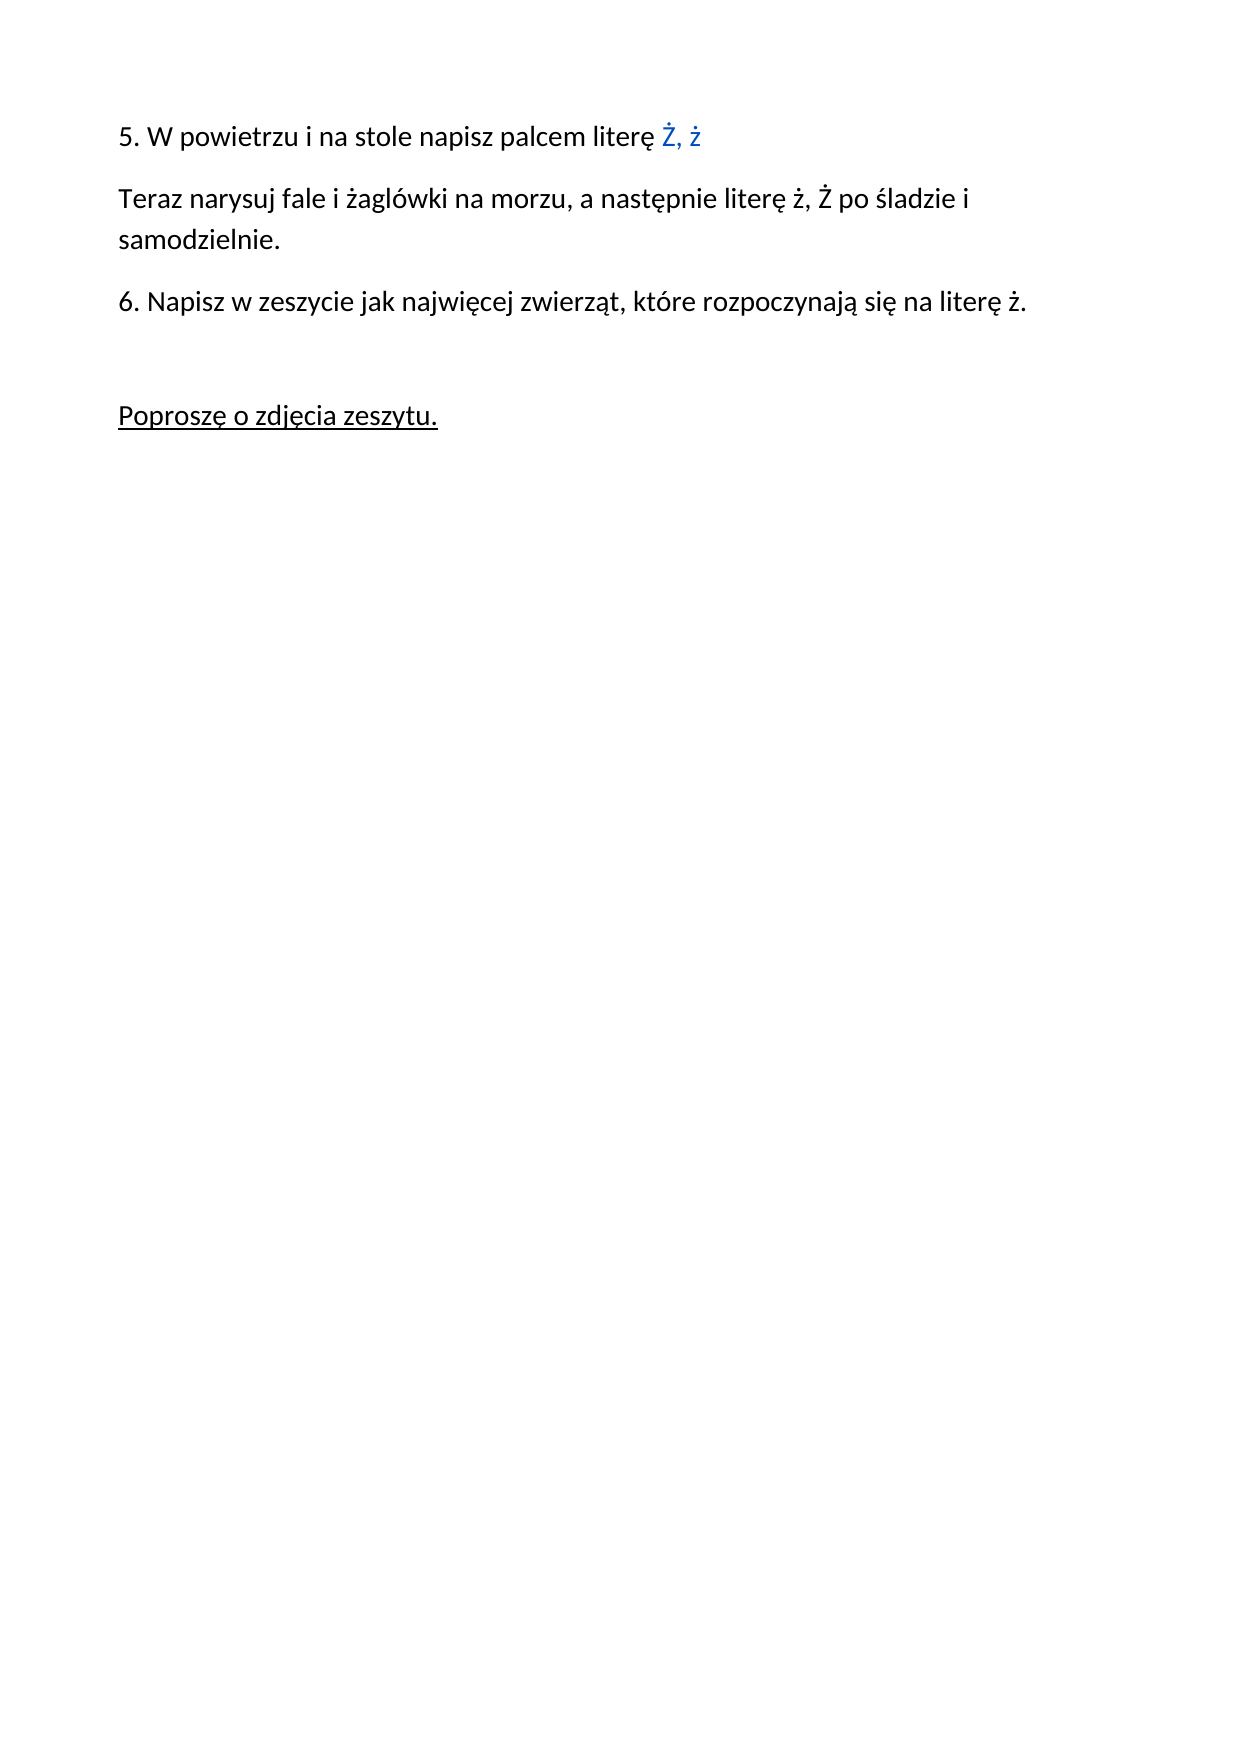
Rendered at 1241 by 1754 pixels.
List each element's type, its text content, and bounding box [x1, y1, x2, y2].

text 6. Napisz w zeszycie jak najwięcej zwierząt, które rozpoczynają się na literę ż. [118, 283, 1122, 318]
text 5. W powietrzu i na stole napisz palcem literę Ż, ż [118, 118, 1122, 154]
text Teraz narysuj fale i żaglówki na morzu, a następnie literę ż, Ż po śladzie i samodzielnie. [118, 180, 1122, 256]
text Poproszę o zdjęcia zeszytu. [118, 397, 1122, 433]
